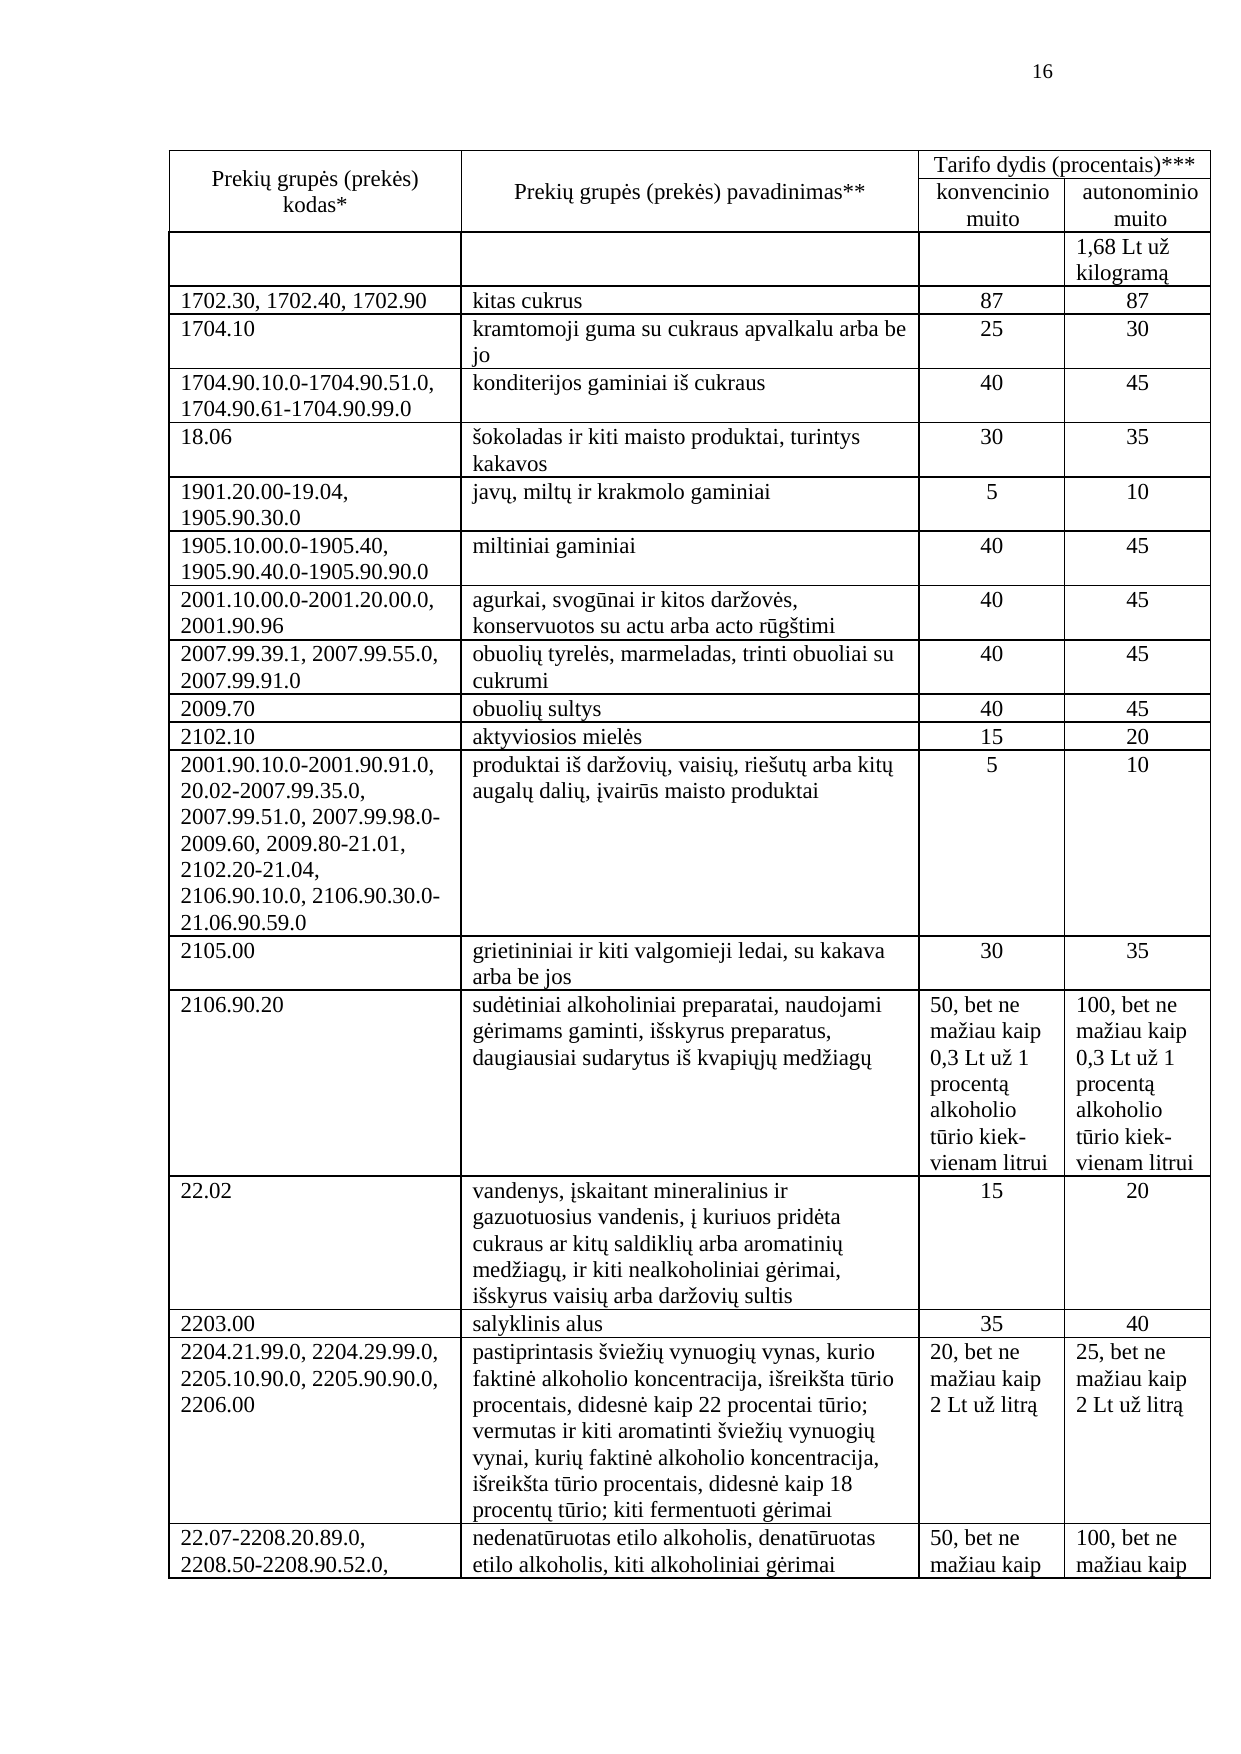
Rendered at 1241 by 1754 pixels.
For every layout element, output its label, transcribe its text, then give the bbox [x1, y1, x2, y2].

table_cell [920, 233, 1064, 285]
table_cell [170, 233, 460, 285]
table_cell vandenys, įskaitant mineralinius ir gazuotuosius vandenis, į kuriuos pridėta cukraus ar kitų saldiklių arba aromatinių medžiagų, ir kiti nealkoholiniai gėrimai, išskyrus vaisių arba daržovių sultis [462, 1177, 918, 1309]
table_cell 45 [1065, 369, 1210, 422]
table_cell 1905.10.00.0-1905.40, 1905.90.40.0-1905.90.90.0 [170, 532, 460, 585]
table_cell 20, bet ne mažiau kaip 2 Lt už litrą [920, 1338, 1064, 1523]
table_cell 2007.99.39.1, 2007.99.55.0, 2007.99.91.0 [170, 641, 460, 693]
table_cell 35 [1065, 423, 1210, 476]
table_cell 40 [1065, 1310, 1210, 1337]
table_cell 45 [1065, 695, 1210, 721]
table_cell 15 [920, 723, 1064, 749]
table_cell 2204.21.99.0, 2204.29.99.0, 2205.10.90.0, 2205.90.90.0, 2206.00 [170, 1338, 460, 1523]
table_cell 2009.70 [170, 695, 460, 721]
table_cell pastiprintasis šviežių vynuogių vynas, kurio faktinė alkoholio koncentracija, išreikšta tūrio procentais, didesnė kaip 22 procentai tūrio; vermutas ir kiti aromatinti šviežių vynuogių vynai, kurių faktinė alkoholio koncentracija, išreikšta tūrio procentais, didesnė kaip 18 procentų tūrio; kiti fermentuoti gėrimai [462, 1338, 918, 1523]
table_cell 22.02 [170, 1177, 460, 1309]
table_cell produktai iš daržovių, vaisių, riešutų arba kitų augalų dalių, įvairūs maisto produktai [462, 751, 918, 935]
table_cell 30 [1065, 315, 1210, 368]
table_cell šokoladas ir kiti maisto produktai, turintys kakavos [462, 423, 918, 476]
table_cell 1702.30, 1702.40, 1702.90 [170, 287, 460, 313]
table_cell 87 [920, 287, 1064, 313]
table_cell miltiniai gaminiai [462, 532, 918, 585]
table_cell 1704.10 [170, 315, 460, 368]
table_cell kitas cukrus [462, 287, 918, 313]
table_cell konditerijos gaminiai iš cukraus [462, 369, 918, 422]
table_cell 25, bet ne mažiau kaip 2 Lt už litrą [1065, 1338, 1210, 1523]
table_cell 5 [920, 751, 1064, 935]
table_cell salyklinis alus [462, 1310, 918, 1337]
table_cell 2105.00 [170, 937, 460, 989]
table_cell 40 [920, 641, 1064, 693]
table_cell kramtomoji guma su cukraus apvalkalu arba be jo [462, 315, 918, 368]
table_header Prekių grupės (prekės) kodas* [170, 151, 461, 231]
table_cell 2102.10 [170, 723, 460, 749]
table_cell 35 [920, 1310, 1064, 1337]
table_cell 1901.20.00-19.04, 1905.90.30.0 [170, 478, 460, 530]
table_cell 1704.90.10.0-1704.90.51.0, 1704.90.61-1704.90.99.0 [170, 369, 460, 422]
table_cell 2001.90.10.0-2001.90.91.0, 20.02-2007.99.35.0, 2007.99.51.0, 2007.99.98.0-2009.60, 2009.80-21.01, 2102.20-21.04, 2106.90.10.0, 2106.90.30.0-21.06.90.59.0 [170, 751, 460, 935]
table_cell 25 [920, 315, 1064, 368]
table_cell 20 [1065, 1177, 1210, 1309]
table_header Prekių grupės (prekės) pavadinimas** [462, 151, 918, 231]
table_cell 15 [920, 1177, 1064, 1309]
table_cell 18.06 [170, 423, 460, 476]
table_cell 45 [1065, 532, 1210, 585]
table_cell 30 [920, 423, 1064, 476]
table_cell 10 [1065, 478, 1210, 530]
table_cell sudėtiniai alkoholiniai preparatai, naudojami gėrimams gaminti, išskyrus preparatus, daugiausiai sudarytus iš kvapiųjų medžiagų [462, 991, 918, 1175]
table_cell 2203.00 [170, 1310, 460, 1337]
table_cell 30 [920, 937, 1064, 989]
table_cell 100, bet ne mažiau kaip [1065, 1524, 1210, 1577]
table_cell aktyviosios mielės [462, 723, 918, 749]
table_cell grietininiai ir kiti valgomieji ledai, su kakava arba be jos [462, 937, 918, 989]
table_cell 2001.10.00.0-2001.20.00.0, 2001.90.96 [170, 586, 460, 639]
table_cell 50, bet ne mažiau kaip 0,3 Lt už 1 procentą alkoholio tūrio kiek-vienam litrui [920, 991, 1064, 1175]
table_cell 45 [1065, 586, 1210, 639]
table_cell javų, miltų ir krakmolo gaminiai [462, 478, 918, 530]
table_cell [462, 233, 918, 285]
table_cell agurkai, svogūnai ir kitos daržovės, konservuotos su actu arba acto rūgštimi [462, 586, 918, 639]
table_cell obuolių tyrelės, marmeladas, trinti obuoliai su cukrumi [462, 641, 918, 693]
table_cell 10 [1065, 751, 1210, 935]
table_cell obuolių sultys [462, 695, 918, 721]
table_cell 2106.90.20 [170, 991, 460, 1175]
table_cell 100, bet ne mažiau kaip 0,3 Lt už 1 procentą alkoholio tūrio kiek-vienam litrui [1065, 991, 1210, 1175]
table_cell autonominio muito [1065, 179, 1210, 231]
table_cell konvencinio muito [919, 179, 1064, 231]
table_cell 20 [1065, 723, 1210, 749]
table_cell nedenatūruotas etilo alkoholis, denatūruotas etilo alkoholis, kiti alkoholiniai gėrimai [462, 1524, 918, 1577]
table_cell 22.07-2208.20.89.0, 2208.50-2208.90.52.0, [170, 1524, 460, 1577]
table_cell 40 [920, 369, 1064, 422]
table_cell 50, bet ne mažiau kaip [920, 1524, 1064, 1577]
table_cell 1,68 Lt už kilogramą [1065, 233, 1210, 285]
table_cell 45 [1065, 641, 1210, 693]
table_cell 35 [1065, 937, 1210, 989]
table_cell 40 [920, 532, 1064, 585]
table_cell 5 [920, 478, 1064, 530]
table_cell 87 [1065, 287, 1210, 313]
table_cell 40 [920, 586, 1064, 639]
table_cell 40 [920, 695, 1064, 721]
table_header Tarifo dydis (procentais)*** [919, 151, 1210, 177]
